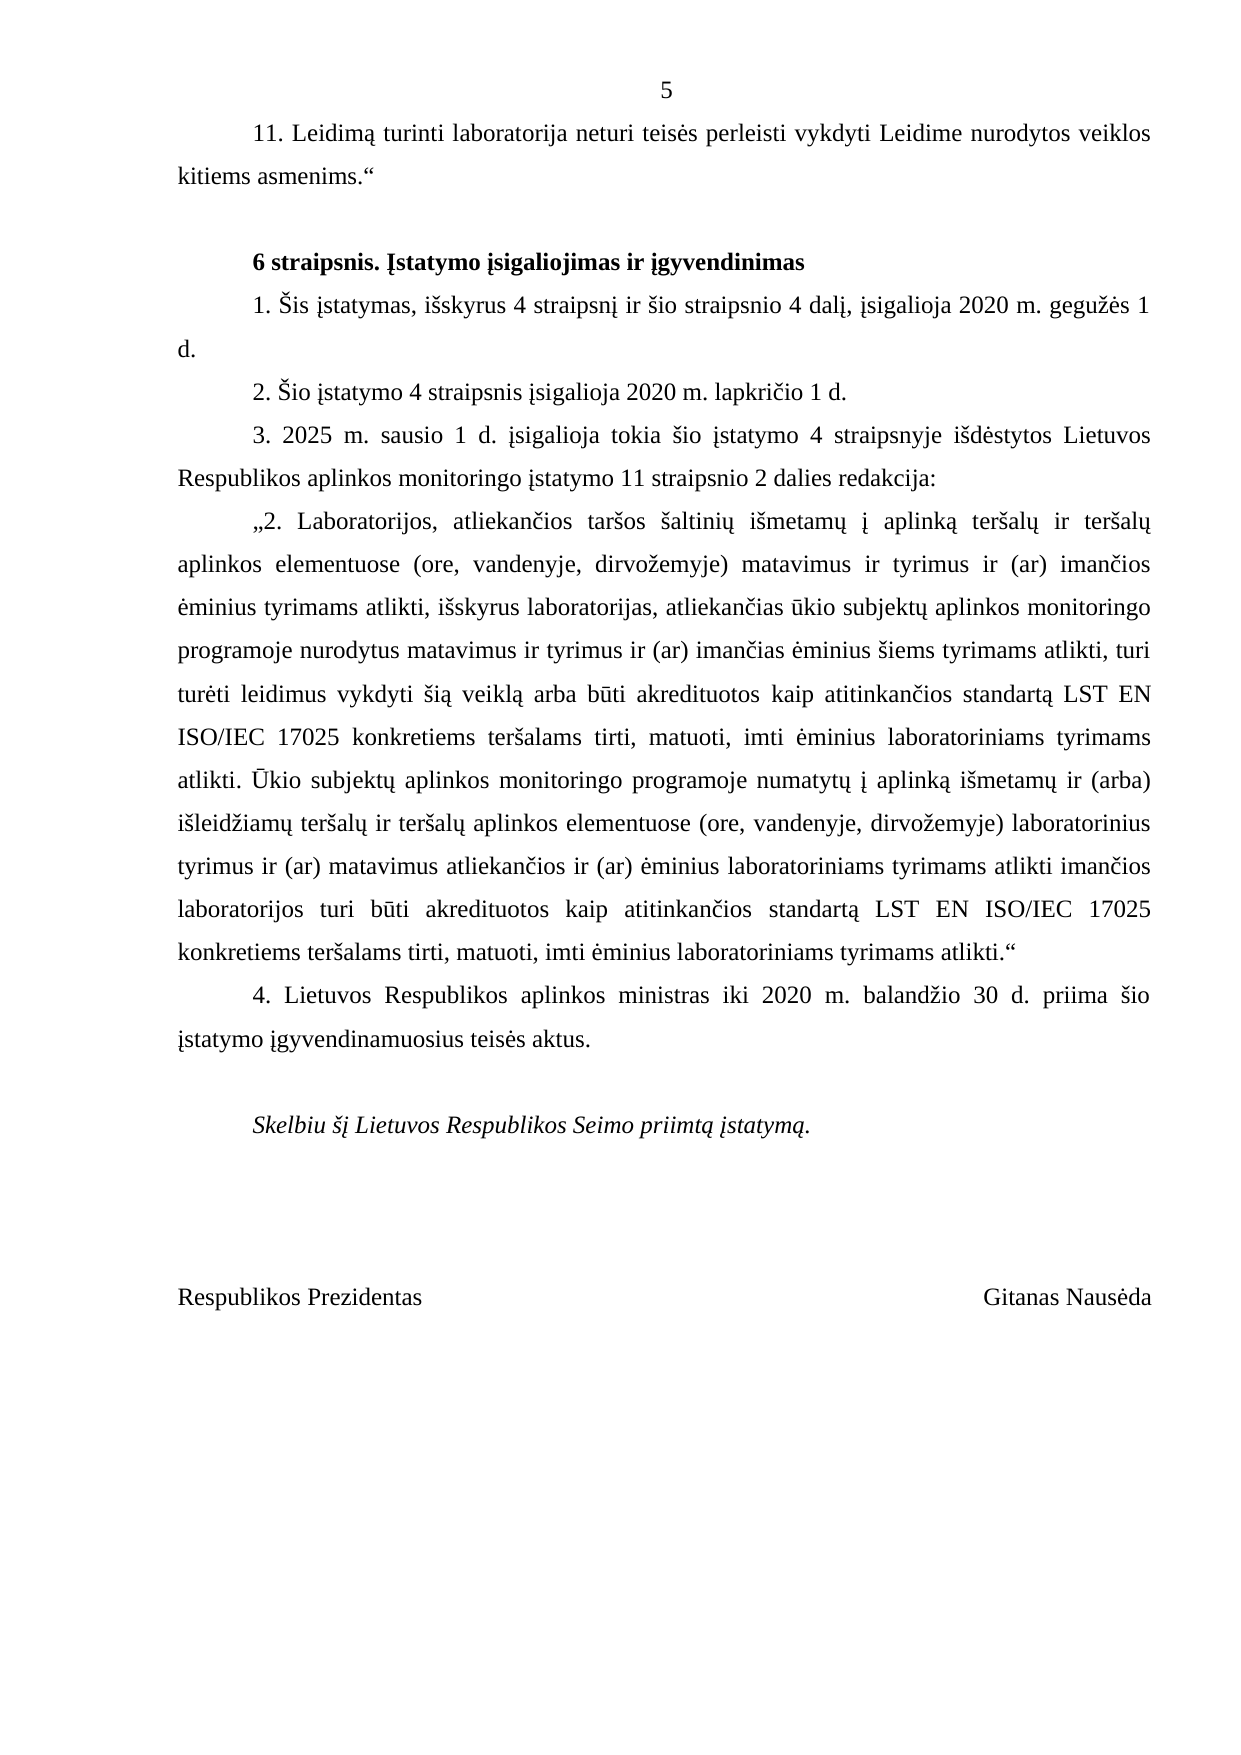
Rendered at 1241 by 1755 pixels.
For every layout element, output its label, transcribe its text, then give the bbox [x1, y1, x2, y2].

text 6 straipsnis. Įstatymo įsigaliojimas ir įgyvendinimas [177, 247, 1152, 276]
text 4. Lietuvos Respublikos aplinkos ministras iki 2020 m. balandžio 30 d. priima šio įstatymo įgyvendinamuosius teisės aktus. [177, 981, 1152, 1052]
text „2. Laboratorijos, atliekančios taršos šaltinių išmetamų į aplinką teršalų ir teršalų aplinkos elementuose (ore, vandenyje, dirvožemyje) matavimus ir tyrimus ir (ar) imančios ėminius tyrimams atlikti, išskyrus laboratorijas, atliekančias ūkio subjektų aplinkos monitoringo programoje nurodytus matavimus ir tyrimus ir (ar) imančias ėminius šiems tyrimams atlikti, turi turėti leidimus vykdyti šią veiklą arba būti akredituotos kaip atitinkančios standartą LST EN ISO/IEC 17025 konkretiems teršalams tirti, matuoti, imti ėminius laboratoriniams tyrimams atlikti. Ūkio subjektų aplinkos monitoringo programoje numatytų į aplinką išmetamų ir (arba) išleidžiamų teršalų ir teršalų aplinkos elementuose (ore, vandenyje, dirvožemyje) laboratorinius tyrimus ir (ar) matavimus atliekančios ir (ar) ėminius laboratoriniams tyrimams atlikti imančios laboratorijos turi būti akredituotos kaip atitinkančios standartą LST EN ISO/IEC 17025 konkretiems teršalams tirti, matuoti, imti ėminius laboratoriniams tyrimams atlikti.“ [177, 506, 1152, 966]
text Respublikos Prezidentas Gitanas Nausėda [177, 1282, 1152, 1311]
text 3. 2025 m. sausio 1 d. įsigalioja tokia šio įstatymo 4 straipsnyje išdėstytos Lietuvos Respublikos aplinkos monitoringo įstatymo 11 straipsnio 2 dalies redakcija: [177, 420, 1152, 492]
text Skelbiu šį Lietuvos Respublikos Seimo priimtą įstatymą. [177, 1110, 1152, 1139]
text 2. Šio įstatymo 4 straipsnis įsigalioja 2020 m. lapkričio 1 d. [177, 377, 1152, 406]
text 1. Šis įstatymas, išskyrus 4 straipsnį ir šio straipsnio 4 dalį, įsigalioja 2020 m. gegužės 1 d. [177, 291, 1152, 362]
text 11. Leidimą turinti laboratorija neturi teisės perleisti vykdyti Leidime nurodytos veiklos kitiems asmenims.“ [177, 118, 1152, 190]
